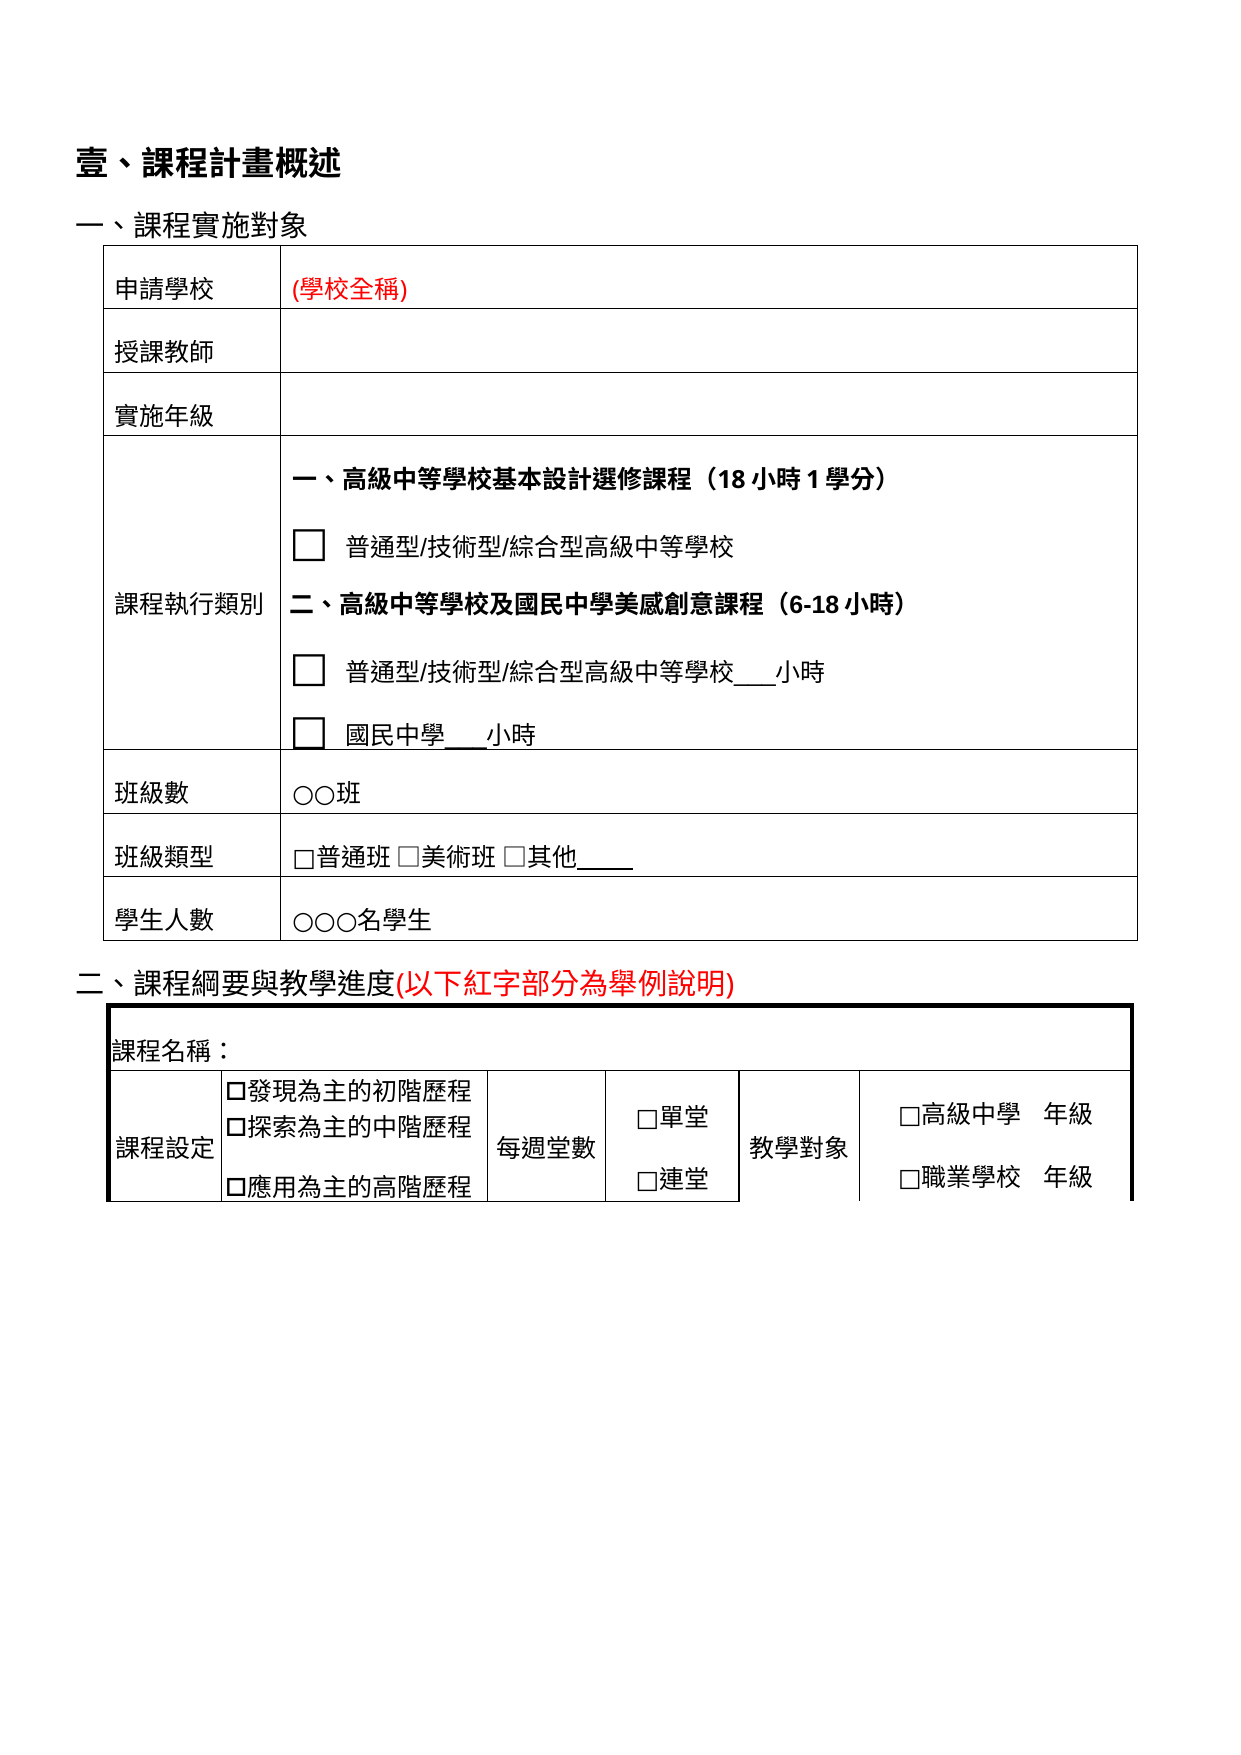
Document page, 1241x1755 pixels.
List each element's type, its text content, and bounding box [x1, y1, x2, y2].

table_cell 發現為主的初階歷程 探索為主的中階歷程 應用為主的高階歷程 [222, 1071, 487, 1201]
table_cell □單堂 □連堂 [606, 1071, 738, 1201]
table_cell 一、高級中等學校基本設計選修課程（18小時1學分） 普通型/技術型/綜合型高級中等學校 二、高級中等學校及國民中學美感創意課程（6-18小時） 普通型/技術型/綜合型高級中等學校___小時 國民中學___小時 [281, 436, 1137, 749]
table_cell ○○班 [281, 750, 1137, 812]
table_header 課程名稱： [111, 1008, 1130, 1070]
table_cell 班級類型 [104, 814, 280, 876]
table_cell 授課教師 [104, 309, 280, 372]
table_cell 班級數 [104, 750, 280, 812]
table_cell 課程執行類別 [104, 436, 280, 749]
text 壹、課程計畫概述 [75, 120, 1165, 182]
text 一、課程實施對象 [75, 182, 1165, 245]
table_cell 每週堂數 [488, 1071, 605, 1201]
table_cell 實施年級 [104, 373, 280, 435]
table_cell □高級中學 年級 □職業學校 年級 □國民中學 年級 [860, 1071, 1130, 1201]
table_cell ○○○名學生 [281, 877, 1137, 939]
table_cell 課程設定 [111, 1071, 221, 1201]
table_cell [281, 309, 1137, 372]
table_cell 教學對象 [740, 1071, 859, 1201]
table_header (學校全稱) [281, 246, 1137, 308]
table_cell [281, 373, 1137, 435]
text 二、課程綱要與教學進度(以下紅字部分為舉例說明) [75, 941, 1165, 1003]
table_cell □普通班 □美術班 □其他 [281, 814, 1137, 876]
table_header 申請學校 [104, 246, 280, 308]
table_cell 學生人數 [104, 877, 280, 939]
